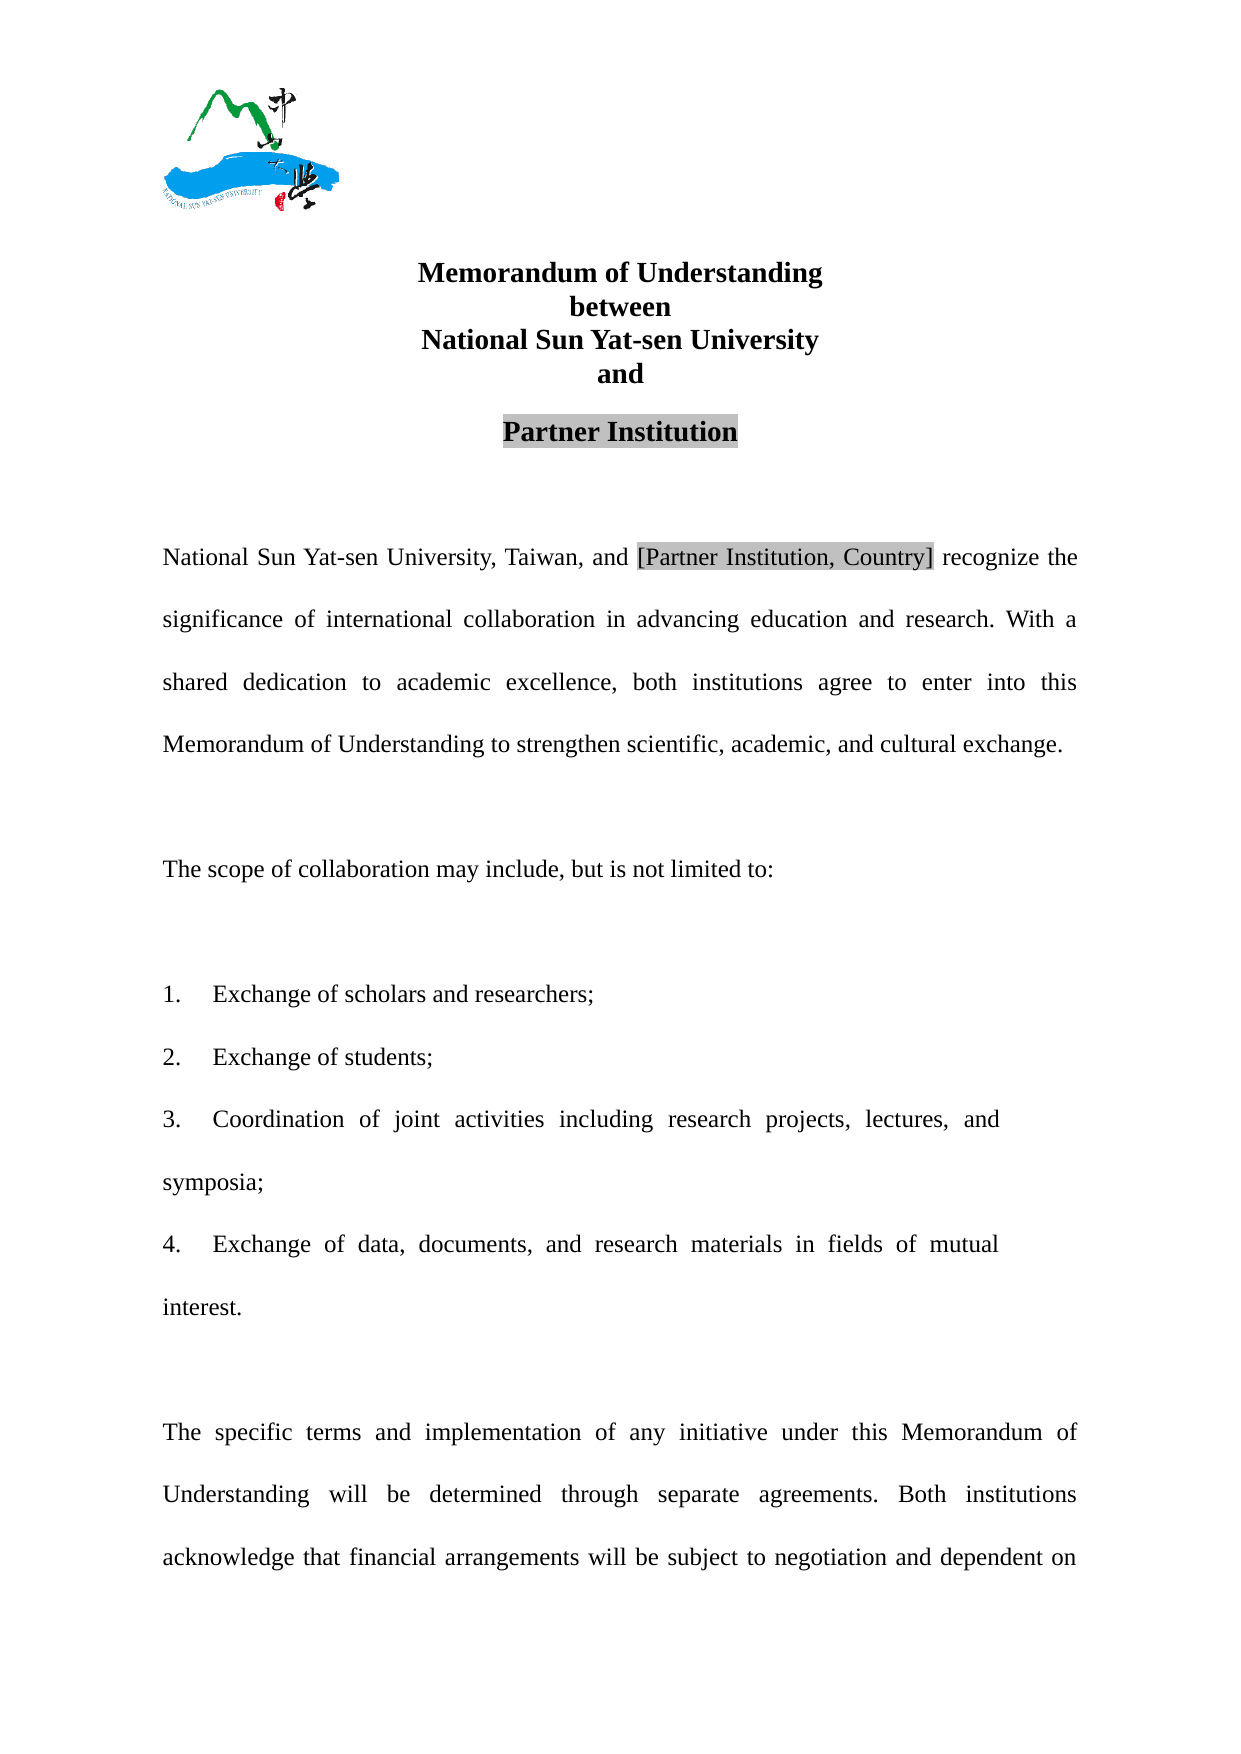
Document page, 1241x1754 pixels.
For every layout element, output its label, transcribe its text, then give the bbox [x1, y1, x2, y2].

subtitle National Sun Yat-sen University [162, 322, 1078, 356]
text The scope of collaboration may include, but is not limited to: [162, 827, 1078, 889]
list Exchange of students; [162, 1014, 1000, 1077]
text Memorandum of Understanding [162, 255, 1078, 289]
text Partner Institution [162, 389, 1078, 452]
list Exchange of data, documents, and research materials in fields of mutual interest. [162, 1202, 1000, 1327]
text The specific terms and implementation of any initiative under this Memorandum of Understanding will be determined through separate agreements. Both institutions acknowledge that financial arrangements will be subject to negotiation and dependent on [162, 1389, 1078, 1577]
list Coordination of joint activities including research projects, lectures, and symposia; [162, 1077, 1000, 1202]
text and [162, 356, 1078, 389]
text National Sun Yat-sen University, Taiwan, and [Partner Institution, Country] recognize the significance of international collaboration in advancing education and research. With a shared dedication to academic excellence, both institutions agree to enter into this Memorandum of Understanding to strengthen scientific, academic, and cultural exchange. [162, 514, 1078, 764]
text between [162, 289, 1078, 322]
list Exchange of scholars and researchers; [162, 952, 1000, 1014]
